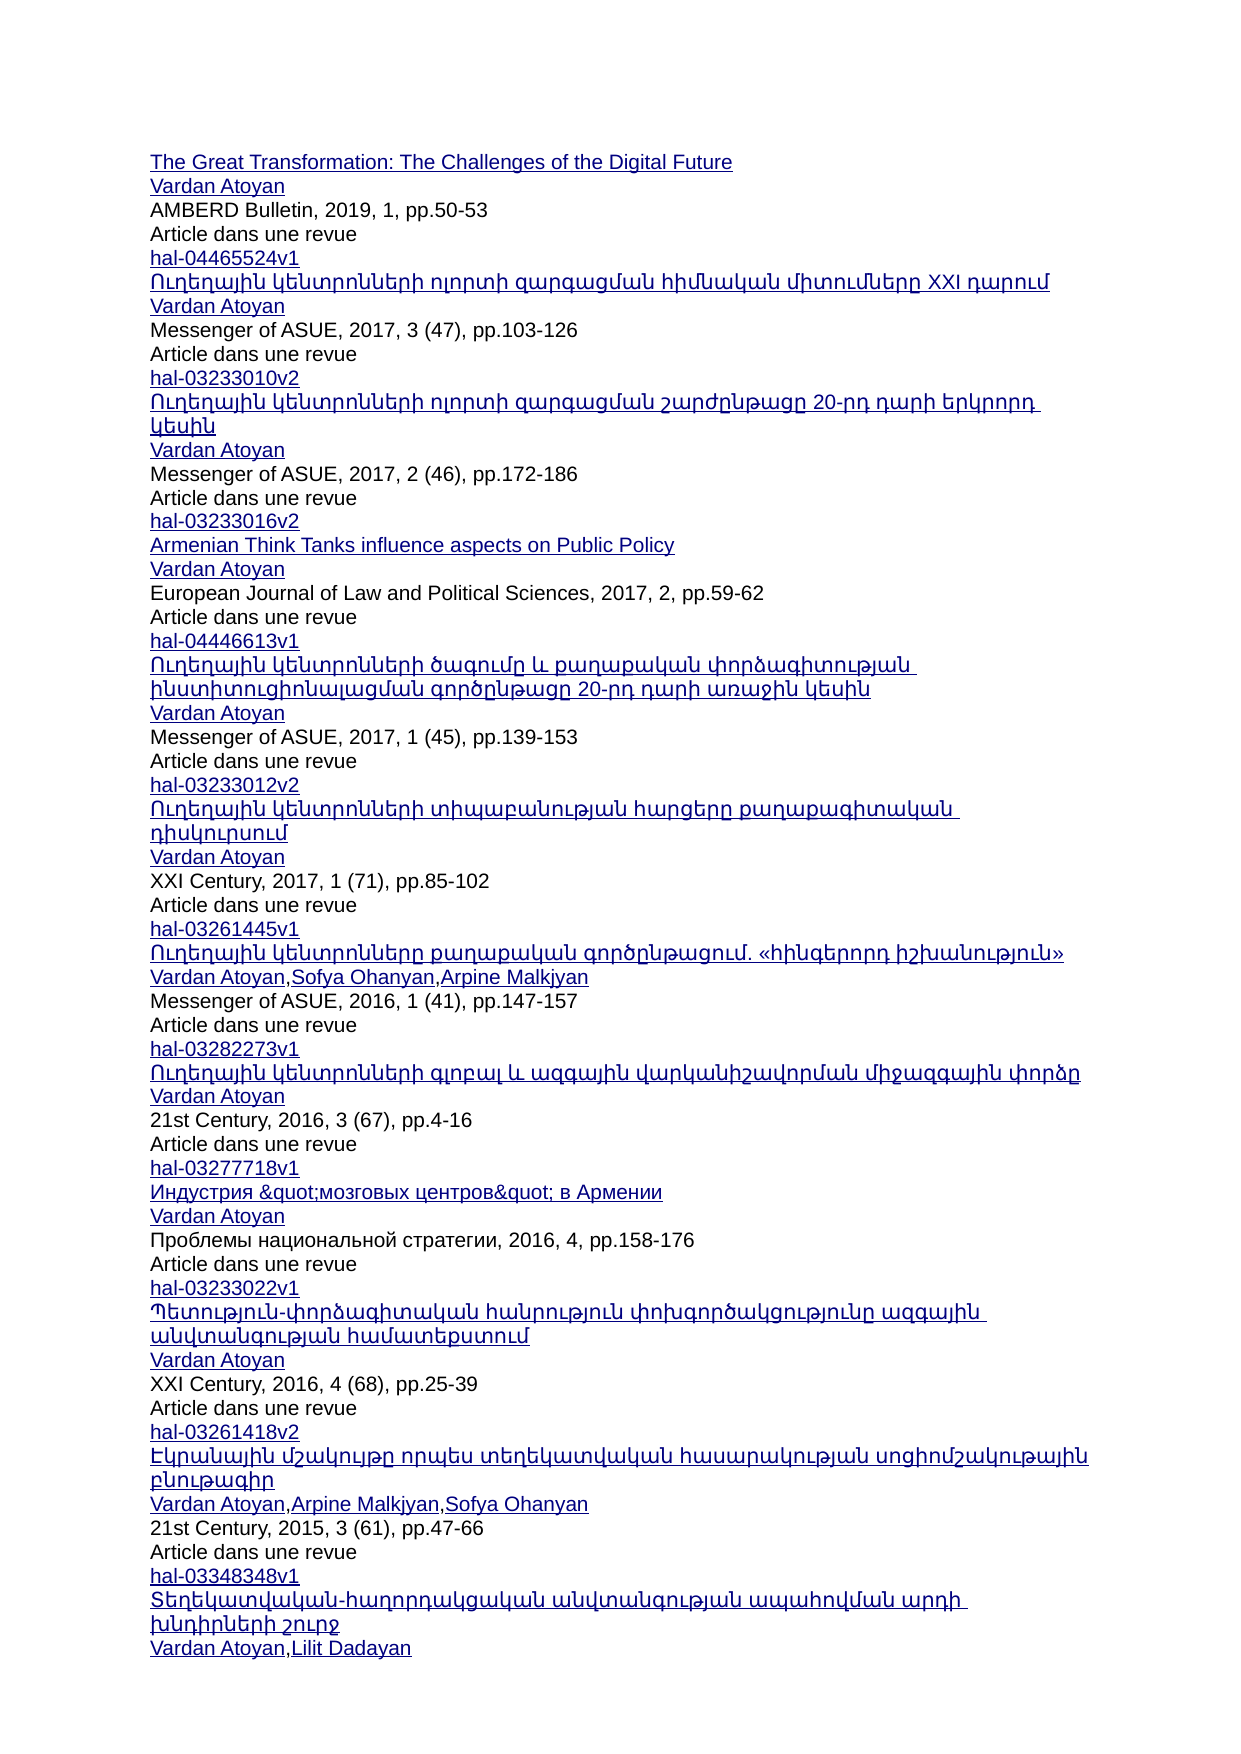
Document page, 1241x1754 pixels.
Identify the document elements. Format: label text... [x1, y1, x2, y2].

table_cell Ուղեղային կենտրոնների գլոբալ և ազգային վարկանիշավորման միջազգային փորձը Vardan Atoyan 21st Century, 2016, 3 (67), pp.4-16 Article dans une revue hal-03277718v1 [150, 1060, 1090, 1180]
table_cell Տեղեկատվական-հաղորդակցական անվտանգության ապահովման արդի խնդիրների շուրջ Vardan Atoyan,Lilit Dadayan [150, 1588, 1090, 1659]
table_cell Armenian Think Tanks influence aspects on Public Policy Vardan Atoyan European Journal of Law and Political Sciences, 2017, 2, pp.59-62 Article dans une revue hal-04446613v1 [150, 533, 1090, 653]
table_cell Պետություն-փորձագիտական հանրություն փոխգործակցությունը ազգային անվտանգության համատեքստում Vardan Atoyan XXI Century, 2016, 4 (68), pp.25-39 Article dans une revue hal-03261418v2 [150, 1300, 1090, 1444]
table_cell Ուղեղային կենտրոնների ոլորտի զարգացման շարժընթացը 20-րդ դարի երկրորդ կեսին Vardan Atoyan Messenger of ASUE, 2017, 2 (46), pp.172-186 Article dans une revue hal-03233016v2 [150, 390, 1090, 533]
table_cell Индустрия &quot;мозговых центров&quot; в Армении Vardan Atoyan Проблемы национальной стратегии, 2016, 4, pp.158-176 Article dans une revue hal-03233022v1 [150, 1180, 1090, 1300]
table_cell Ուղեղային կենտրոնների ոլորտի զարգացման հիմնական միտումները XXI դարում Vardan Atoyan Messenger of ASUE, 2017, 3 (47), pp.103-126 Article dans une revue hal-03233010v2 [150, 270, 1090, 389]
table_cell The Great Transformation: The Challenges of the Digital Future Vardan Atoyan AMBERD Bulletin, 2019, 1, pp.50-53 Article dans une revue hal-04465524v1 [150, 150, 1090, 270]
table_cell Ուղեղային կենտրոնների տիպաբանության հարցերը քաղաքագիտական դիսկուրսում Vardan Atoyan XXI Century, 2017, 1 (71), pp.85-102 Article dans une revue hal-03261445v1 [150, 797, 1090, 941]
table_cell Էկրանային մշակույթը որպես տեղեկատվական հասարակության սոցիոմշակութային բնութագիր Vardan Atoyan,Arpine Malkjyan,Sofya Ohanyan 21st Century, 2015, 3 (61), pp.47-66 Article dans une revue hal-03348348v1 [150, 1444, 1090, 1587]
table_cell Ուղեղային կենտրոնները քաղաքական գործընթացում. «հինգերորդ իշխանություն» Vardan Atoyan,Sofya Ohanyan,Arpine Malkjyan Messenger of ASUE, 2016, 1 (41), pp.147-157 Article dans une revue hal-03282273v1 [150, 941, 1090, 1060]
table_cell Ուղեղային կենտրոնների ծագումը և քաղաքական փորձագիտության ինստիտուցիոնալացման գործընթացը 20-րդ դարի առաջին կեսին Vardan Atoyan Messenger of ASUE, 2017, 1 (45), pp.139-153 Article dans une revue hal-03233012v2 [150, 653, 1090, 797]
